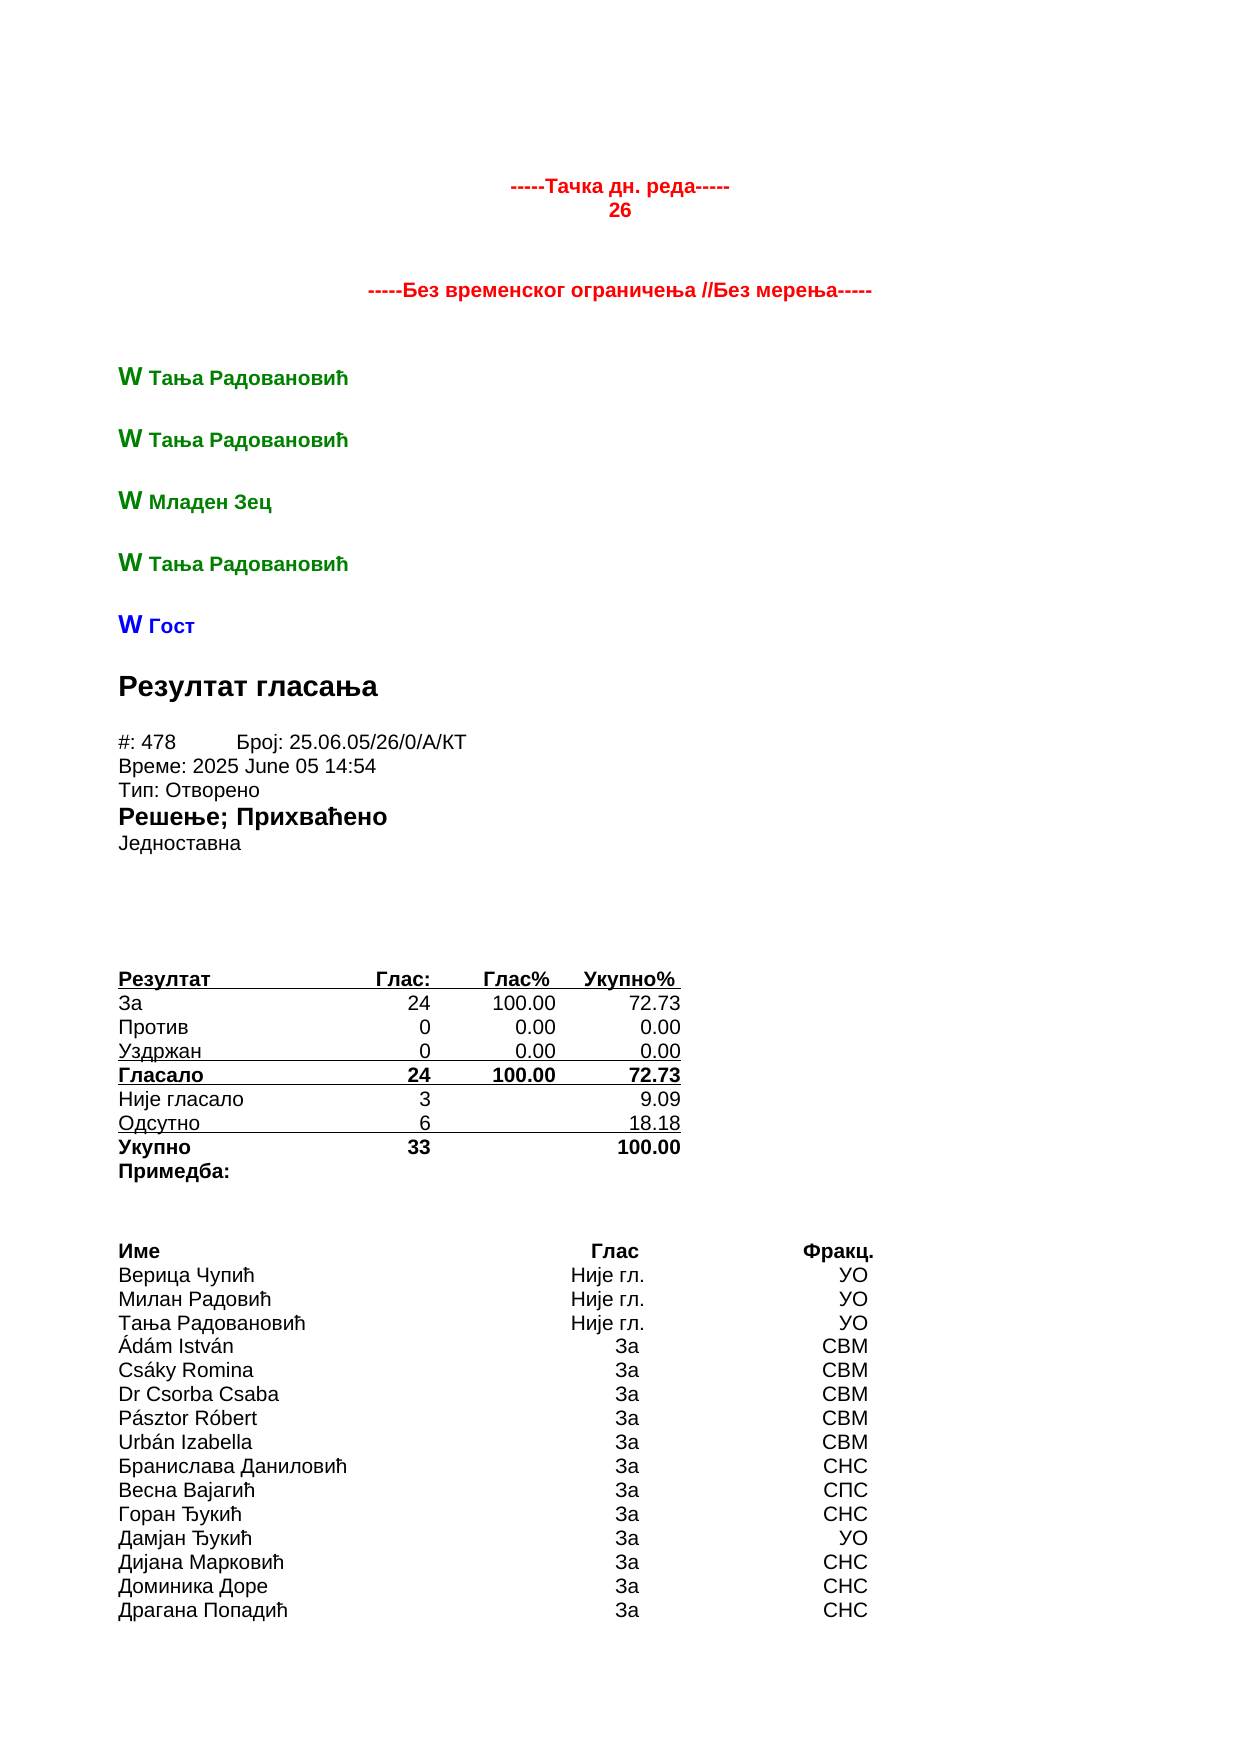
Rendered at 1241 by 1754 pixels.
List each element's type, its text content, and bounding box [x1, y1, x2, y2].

text W Младен Зец [118, 482, 1122, 516]
text Резултат гласања [118, 668, 1122, 702]
text Csáky Romina За СВМ [118, 1358, 1122, 1382]
text Укупно 33 100.00 [118, 1134, 1122, 1158]
text 26 [118, 198, 1122, 222]
text Уздржан 0 0.00 0.00 [118, 1039, 1122, 1063]
text Против 0 0.00 0.00 [118, 1015, 1122, 1039]
text Драгана Попадић За СНС [118, 1598, 1122, 1622]
text W Тања Радовановић [118, 420, 1122, 454]
text Бранислава Даниловић За СНС [118, 1454, 1122, 1478]
text Pásztor Róbert За СВМ [118, 1406, 1122, 1430]
text W Тања Радовановић [118, 544, 1122, 578]
text Тања Радовановић Није гл. УО [118, 1310, 1122, 1334]
text За 24 100.00 72.73 [118, 991, 1122, 1015]
text Весна Вајагић За СПС [118, 1478, 1122, 1502]
text Није гласало 3 9.09 [118, 1087, 1122, 1111]
text W Гост [118, 606, 1122, 641]
text -----Тачка дн. реда----- [118, 174, 1122, 198]
text Име Глас Фракц. [118, 1238, 1122, 1262]
text Дијана Марковић За СНС [118, 1550, 1122, 1574]
text Време: 2025 June 05 14:54 [118, 754, 1122, 778]
text Једноставна [118, 831, 1122, 855]
text Одсутно 6 18.18 [118, 1111, 1122, 1134]
text Горан Ђукић За СНС [118, 1502, 1122, 1526]
text Dr Csorba Csaba За СВМ [118, 1382, 1122, 1406]
text Решење; Прихваћено [118, 802, 1122, 831]
text Дамјан Ђукић За УО [118, 1526, 1122, 1550]
text Примедба: [118, 1158, 1122, 1182]
text Ádám István За СВМ [118, 1334, 1122, 1358]
text Верица Чупић Није гл. УО [118, 1262, 1122, 1286]
text Гласало 24 100.00 72.73 [118, 1063, 1122, 1087]
text Urbán Izabella За СВМ [118, 1430, 1122, 1454]
text Милан Радовић Није гл. УО [118, 1286, 1122, 1310]
text #: 478 Број: 25.06.05/26/0/A/КТ [118, 730, 1122, 754]
text -----Без временског ограничења //Без мерења----- [118, 278, 1122, 302]
text Доминика Доре За СНС [118, 1574, 1122, 1598]
text W Тања Радовановић [118, 358, 1122, 392]
text Тип: Отворено [118, 778, 1122, 802]
text Резултат Глас: Глас% Укупно% [118, 967, 1122, 991]
